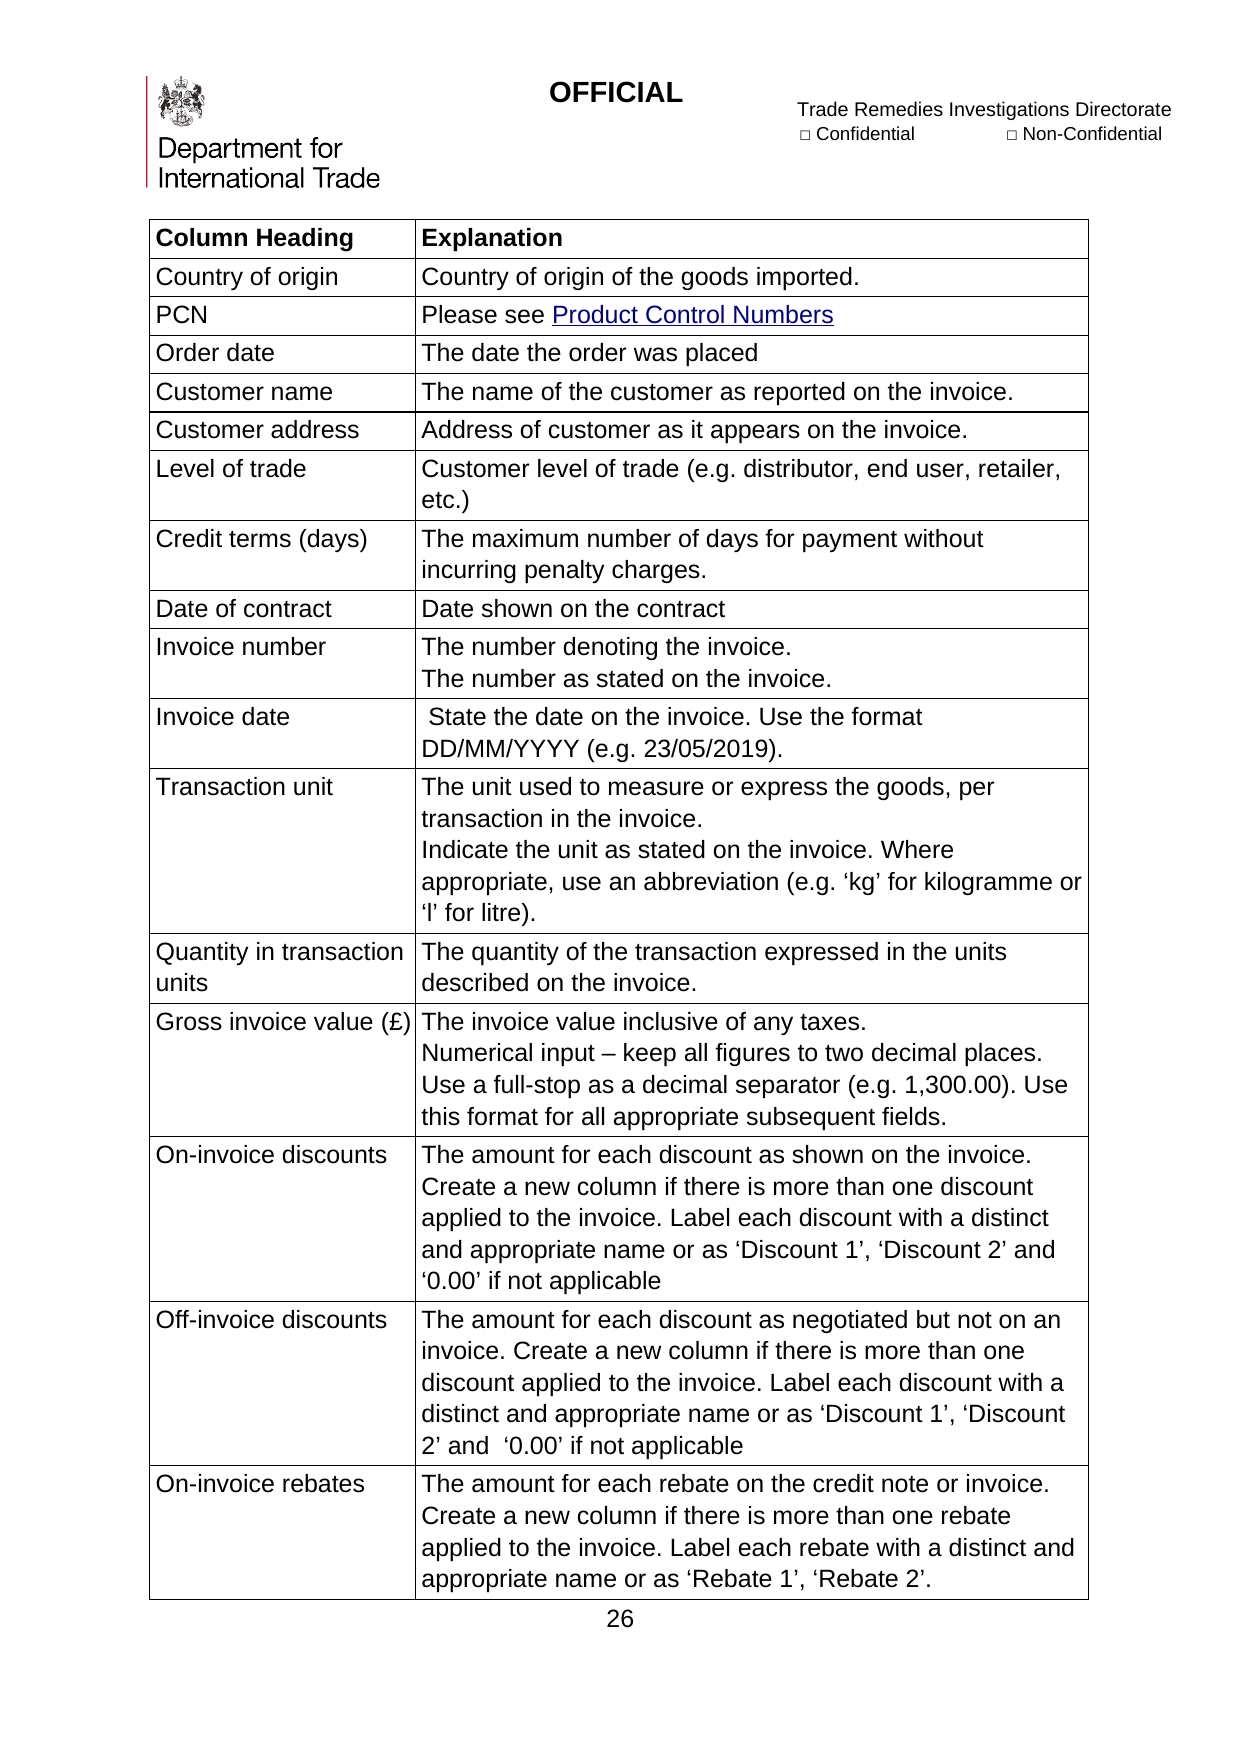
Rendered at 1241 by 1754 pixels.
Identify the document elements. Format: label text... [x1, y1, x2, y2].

table_cell Customer name [150, 374, 415, 411]
table_cell The name of the customer as reported on the invoice. [416, 374, 1088, 411]
table_header Column Heading [150, 220, 415, 258]
table_cell The maximum number of days for payment without incurring penalty charges. [416, 521, 1088, 590]
table_cell Off-invoice discounts [150, 1302, 415, 1465]
table_cell Quantity in transaction units [150, 934, 415, 1003]
table_cell Address of customer as it appears on the invoice. [416, 413, 1088, 450]
table_cell Invoice date [150, 699, 415, 768]
table_cell Country of origin [150, 259, 415, 296]
table_cell Credit terms (days) [150, 521, 415, 590]
table_cell Customer level of trade (e.g. distributor, end user, retailer, etc.) [416, 451, 1088, 520]
table_cell Customer address [150, 413, 415, 450]
table_cell PCN [150, 297, 415, 334]
table_cell Gross invoice value (£) [150, 1004, 415, 1136]
table_cell State the date on the invoice. Use the format DD/MM/YYYY (e.g. 23/05/2019). [416, 699, 1088, 768]
table_cell The date the order was placed [416, 336, 1088, 373]
table_cell The amount for each discount as shown on the invoice. Create a new column if there is more than one discount applied to the invoice. Label each discount with a distinct and appropriate name or as ‘Discount 1’, ‘Discount 2’ and ‘0.00’ if not applicable [416, 1137, 1088, 1301]
table_header Explanation [416, 220, 1088, 258]
table_cell Transaction unit [150, 769, 415, 933]
table_cell Level of trade [150, 451, 415, 520]
table_cell On-invoice discounts [150, 1137, 415, 1301]
table_cell Country of origin of the goods imported. [416, 259, 1088, 296]
table_cell The unit used to measure or express the goods, per transaction in the invoice. Indicate the unit as stated on the invoice. Where appropriate, use an abbreviation (e.g. ‘kg’ for kilogramme or ‘l’ for litre). [416, 769, 1088, 933]
table_cell The number denoting the invoice. The number as stated on the invoice. [416, 629, 1088, 698]
table_cell The invoice value inclusive of any taxes. Numerical input – keep all figures to two decimal places. Use a full-stop as a decimal separator (e.g. 1,300.00). Use this format for all appropriate subsequent fields. [416, 1004, 1088, 1136]
table_cell The amount for each discount as negotiated but not on an invoice. Create a new column if there is more than one discount applied to the invoice. Label each discount with a distinct and appropriate name or as ‘Discount 1’, ‘Discount 2’ and ‘0.00’ if not applicable [416, 1302, 1088, 1465]
table_cell Date of contract [150, 591, 415, 628]
table_cell Please see Product Control Numbers [416, 297, 1088, 334]
table_cell On-invoice rebates [150, 1466, 415, 1598]
table_cell Invoice number [150, 629, 415, 698]
table_cell The amount for each rebate on the credit note or invoice. Create a new column if there is more than one rebate applied to the invoice. Label each rebate with a distinct and appropriate name or as ‘Rebate 1’, ‘Rebate 2’. [416, 1466, 1088, 1598]
table_cell The quantity of the transaction expressed in the units described on the invoice. [416, 934, 1088, 1003]
table_cell Order date [150, 336, 415, 373]
table_cell Date shown on the contract [416, 591, 1088, 628]
